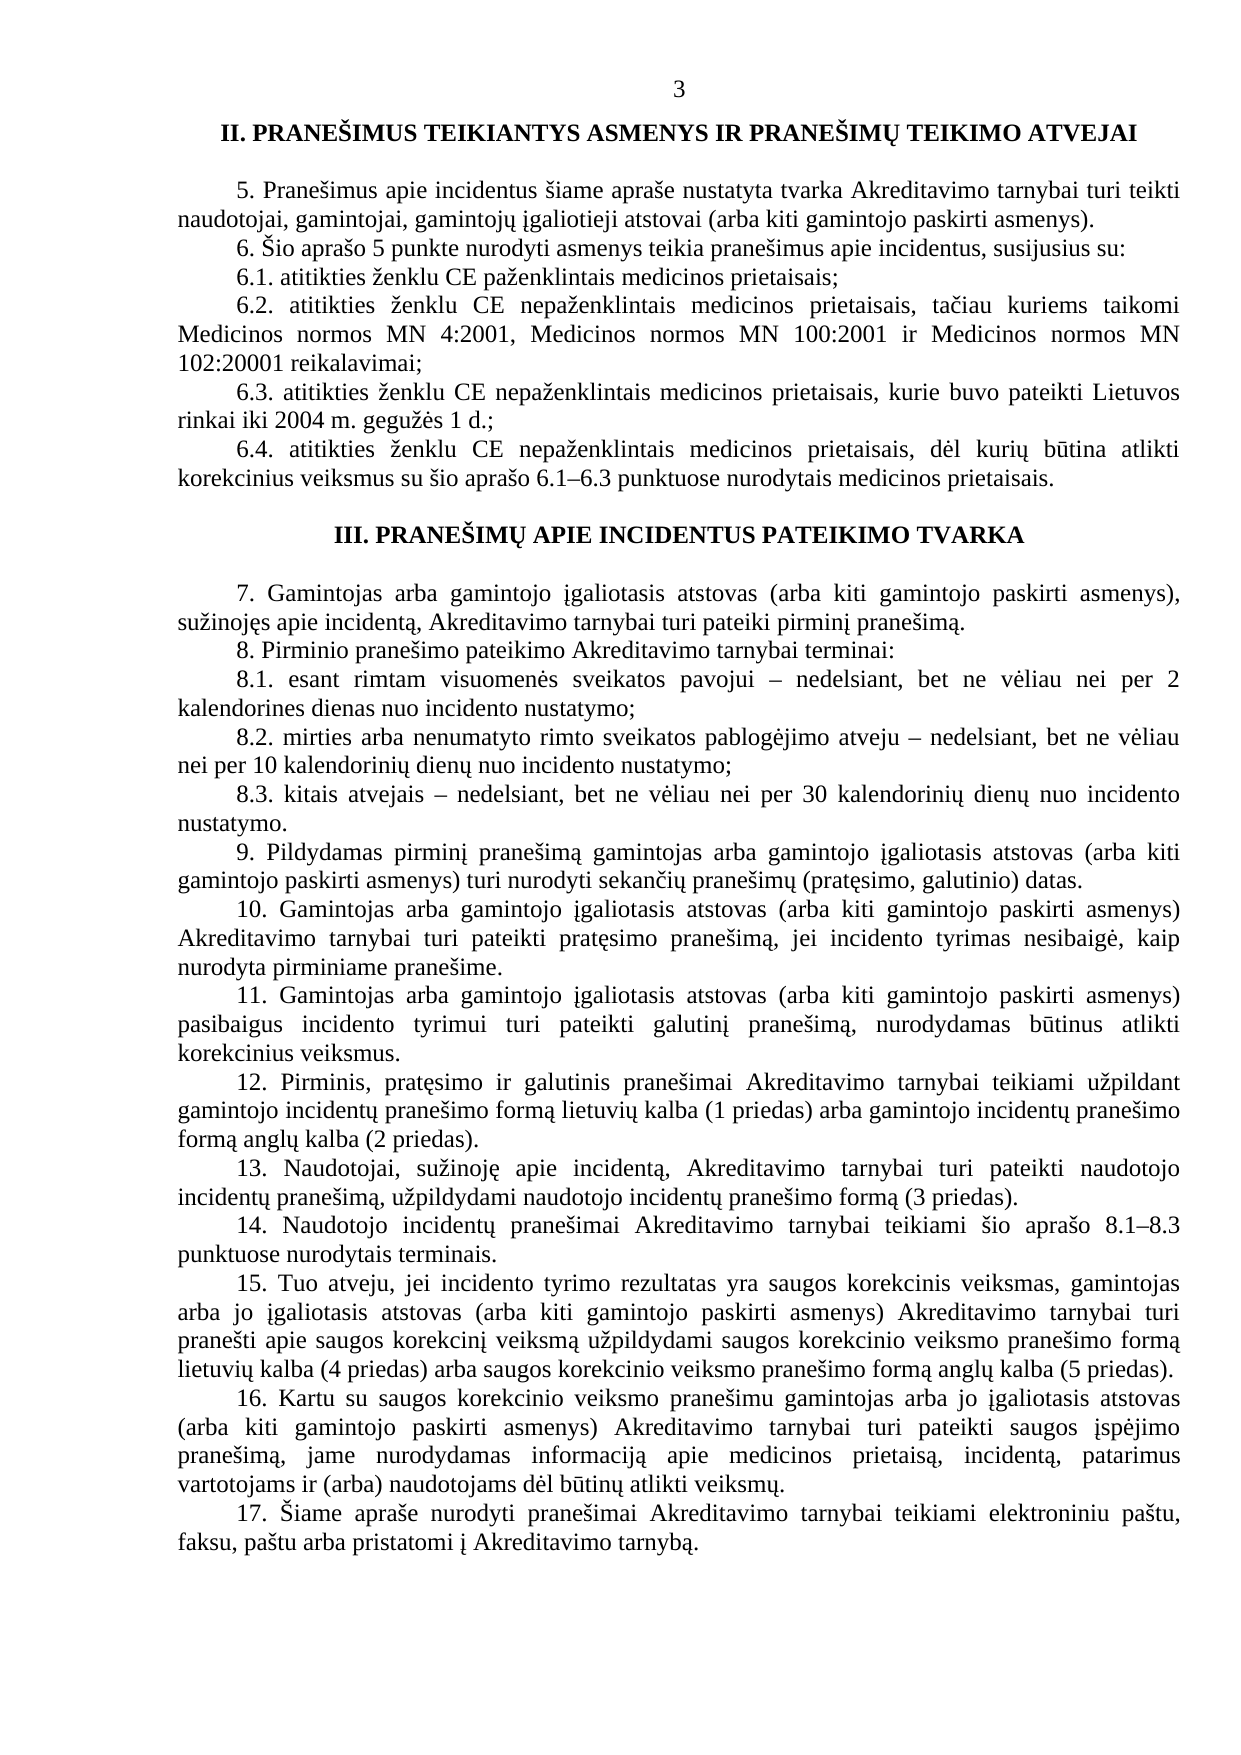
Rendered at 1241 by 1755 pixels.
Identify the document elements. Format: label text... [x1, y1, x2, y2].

text 10. Gamintojas arba gamintojo įgaliotasis atstovas (arba kiti gamintojo paskirti asmenys) Akreditavimo tarnybai turi pateikti pratęsimo pranešimą, jei incidento tyrimas nesibaigė, kaip nurodyta pirminiame pranešime. [177, 894, 1181, 981]
text 14. Naudotojo incidentų pranešimai Akreditavimo tarnybai teikiami šio aprašo 8.1–8.3 punktuose nurodytais terminais. [177, 1211, 1181, 1268]
text 15. Tuo atveju, jei incidento tyrimo rezultatas yra saugos korekcinis veiksmas, gamintojas arba jo įgaliotasis atstovas (arba kiti gamintojo paskirti asmenys) Akreditavimo tarnybai turi pranešti apie saugos korekcinį veiksmą užpildydami saugos korekcinio veiksmo pranešimo formą lietuvių kalba (4 priedas) arba saugos korekcinio veiksmo pranešimo formą anglų kalba (5 priedas). [177, 1268, 1181, 1383]
text 9. Pildydamas pirminį pranešimą gamintojas arba gamintojo įgaliotasis atstovas (arba kiti gamintojo paskirti asmenys) turi nurodyti sekančių pranešimų (pratęsimo, galutinio) datas. [177, 837, 1181, 894]
text II. PRANEŠIMUS TEIKIANTYS ASMENYS IR PRANEŠIMŲ TEIKIMO ATVEJAI [177, 118, 1181, 147]
text 6.2. atitikties ženklu CE nepaženklintais medicinos prietaisais, tačiau kuriems taikomi Medicinos normos MN 4:2001, Medicinos normos MN 100:2001 ir Medicinos normos MN 102:20001 reikalavimai; [177, 291, 1181, 377]
text 11. Gamintojas arba gamintojo įgaliotasis atstovas (arba kiti gamintojo paskirti asmenys) pasibaigus incidento tyrimui turi pateikti galutinį pranešimą, nurodydamas būtinus atlikti korekcinius veiksmus. [177, 981, 1181, 1067]
text 8.2. mirties arba nenumatyto rimto sveikatos pablogėjimo atveju – nedelsiant, bet ne vėliau nei per 10 kalendorinių dienų nuo incidento nustatymo; [177, 722, 1181, 779]
text 6. Šio aprašo 5 punkte nurodyti asmenys teikia pranešimus apie incidentus, susijusius su: [177, 233, 1181, 262]
text 7. Gamintojas arba gamintojo įgaliotasis atstovas (arba kiti gamintojo paskirti asmenys), sužinojęs apie incidentą, Akreditavimo tarnybai turi pateiki pirminį pranešimą. [177, 578, 1181, 636]
text 8.3. kitais atvejais – nedelsiant, bet ne vėliau nei per 30 kalendorinių dienų nuo incidento nustatymo. [177, 779, 1181, 837]
text 12. Pirminis, pratęsimo ir galutinis pranešimai Akreditavimo tarnybai teikiami užpildant gamintojo incidentų pranešimo formą lietuvių kalba (1 priedas) arba gamintojo incidentų pranešimo formą anglų kalba (2 priedas). [177, 1067, 1181, 1153]
text III. PRANEŠIMŲ APIE INCIDENTUS PATEIKIMO TVARKA [177, 521, 1181, 549]
text 16. Kartu su saugos korekcinio veiksmo pranešimu gamintojas arba jo įgaliotasis atstovas (arba kiti gamintojo paskirti asmenys) Akreditavimo tarnybai turi pateikti saugos įspėjimo pranešimą, jame nurodydamas informaciją apie medicinos prietaisą, incidentą, patarimus vartotojams ir (arba) naudotojams dėl būtinų atlikti veiksmų. [177, 1383, 1181, 1498]
text 6.4. atitikties ženklu CE nepaženklintais medicinos prietaisais, dėl kurių būtina atlikti korekcinius veiksmus su šio aprašo 6.1–6.3 punktuose nurodytais medicinos prietaisais. [177, 434, 1181, 492]
text 6.3. atitikties ženklu CE nepaženklintais medicinos prietaisais, kurie buvo pateikti Lietuvos rinkai iki 2004 m. gegužės 1 d.; [177, 377, 1181, 434]
text 17. Šiame apraše nurodyti pranešimai Akreditavimo tarnybai teikiami elektroniniu paštu, faksu, paštu arba pristatomi į Akreditavimo tarnybą. [177, 1498, 1181, 1556]
text 5. Pranešimus apie incidentus šiame apraše nustatyta tvarka Akreditavimo tarnybai turi teikti naudotojai, gamintojai, gamintojų įgaliotieji atstovai (arba kiti gamintojo paskirti asmenys). [177, 176, 1181, 233]
text 8. Pirminio pranešimo pateikimo Akreditavimo tarnybai terminai: [177, 636, 1181, 664]
text 8.1. esant rimtam visuomenės sveikatos pavojui – nedelsiant, bet ne vėliau nei per 2 kalendorines dienas nuo incidento nustatymo; [177, 664, 1181, 722]
text 13. Naudotojai, sužinoję apie incidentą, Akreditavimo tarnybai turi pateikti naudotojo incidentų pranešimą, užpildydami naudotojo incidentų pranešimo formą (3 priedas). [177, 1153, 1181, 1211]
text 6.1. atitikties ženklu CE paženklintais medicinos prietaisais; [177, 262, 1181, 291]
